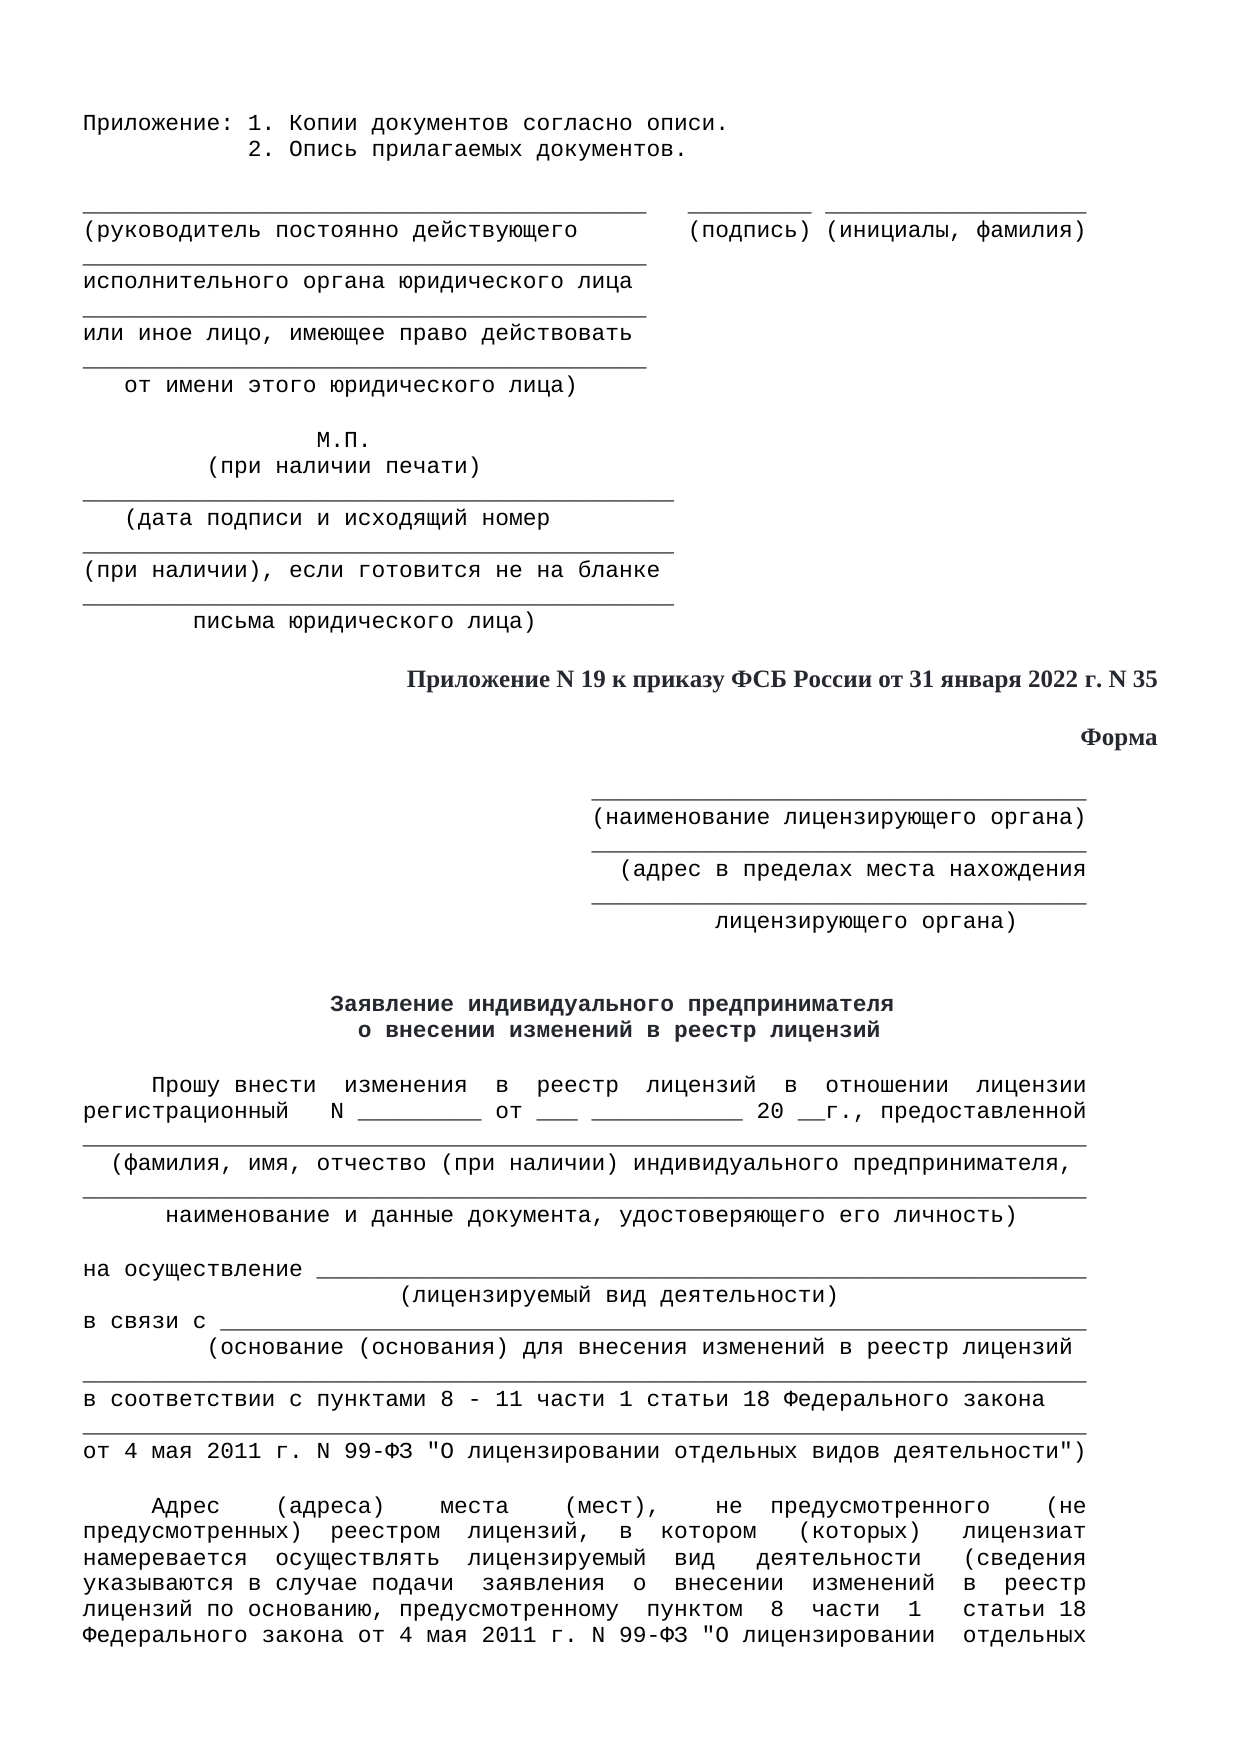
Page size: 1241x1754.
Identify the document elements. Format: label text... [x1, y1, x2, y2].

text ____________________________________ [83, 779, 1157, 806]
text (дата подписи и исходящий номер [83, 506, 1157, 532]
text о внесении изменений в реестр лицензий [83, 1019, 1157, 1044]
text (лицензируемый вид деятельности) [83, 1284, 1157, 1309]
text ___________________________________________ [83, 584, 1157, 610]
text Форма [83, 722, 1157, 751]
text _________________________________________ [83, 244, 1157, 270]
text Приложение N 19 к приказу ФСБ России от 31 января 2022 г. N 35 [83, 664, 1157, 693]
text исполнительного органа юридического лица [83, 270, 1157, 296]
text Прошу внести изменения в реестр лицензий в отношении лицензии [83, 1073, 1157, 1099]
text или иное лицо, имеющее право действовать [83, 322, 1157, 348]
text Федерального закона от 4 мая 2011 г. N 99-ФЗ "О лицензировании отдельных [83, 1624, 1157, 1649]
text на осуществление ________________________________________________________ [83, 1258, 1157, 1284]
text _________________________________________________________________________ [83, 1125, 1157, 1151]
text ____________________________________ [83, 831, 1157, 857]
text наименование и данные документа, удостоверяющего его личность) [83, 1203, 1157, 1229]
text _________________________________________________________________________ [83, 1413, 1157, 1439]
text в связи с _______________________________________________________________ [83, 1309, 1157, 1336]
text (фамилия, имя, отчество (при наличии) индивидуального предпринимателя, [83, 1151, 1157, 1177]
text _________________________________________ [83, 348, 1157, 374]
text ___________________________________________ [83, 532, 1157, 558]
text намеревается осуществлять лицензируемый вид деятельности (сведения [83, 1546, 1157, 1572]
text лицензий по основанию, предусмотренному пунктом 8 части 1 статьи 18 [83, 1598, 1157, 1624]
text в соответствии с пунктами 8 - 11 части 1 статьи 18 Федерального закона [83, 1387, 1157, 1413]
text _________________________________________ [83, 296, 1157, 322]
text М.П. [83, 428, 1157, 454]
text лицензирующего органа) [83, 909, 1157, 935]
text (адрес в пределах места нахождения [83, 857, 1157, 883]
text Приложение: 1. Копии документов согласно описи. [83, 111, 1157, 137]
text _________________________________________ _________ ___________________ [83, 192, 1157, 218]
text предусмотренных) реестром лицензий, в котором (которых) лицензиат [83, 1520, 1157, 1546]
text ____________________________________ [83, 883, 1157, 909]
text 2. Опись прилагаемых документов. [83, 137, 1157, 163]
text (основание (основания) для внесения изменений в реестр лицензий [83, 1336, 1157, 1361]
text (руководитель постоянно действующего (подпись) (инициалы, фамилия) [83, 218, 1157, 244]
text _________________________________________________________________________ [83, 1177, 1157, 1203]
text (при наличии печати) [83, 454, 1157, 480]
text от 4 мая 2011 г. N 99-ФЗ "О лицензировании отдельных видов деятельности") [83, 1439, 1157, 1465]
text от имени этого юридического лица) [83, 374, 1157, 399]
text (при наличии), если готовится не на бланке [83, 558, 1157, 584]
text ___________________________________________ [83, 480, 1157, 506]
text _________________________________________________________________________ [83, 1361, 1157, 1387]
text указываются в случае подачи заявления о внесении изменений в реестр [83, 1572, 1157, 1598]
text письма юридического лица) [83, 610, 1157, 636]
text (наименование лицензирующего органа) [83, 806, 1157, 831]
text Адрес (адреса) места (мест), не предусмотренного (не [83, 1494, 1157, 1520]
text Заявление индивидуального предпринимателя [83, 993, 1157, 1019]
text регистрационный N _________ от ___ ___________ 20 __г., предоставленной [83, 1099, 1157, 1125]
